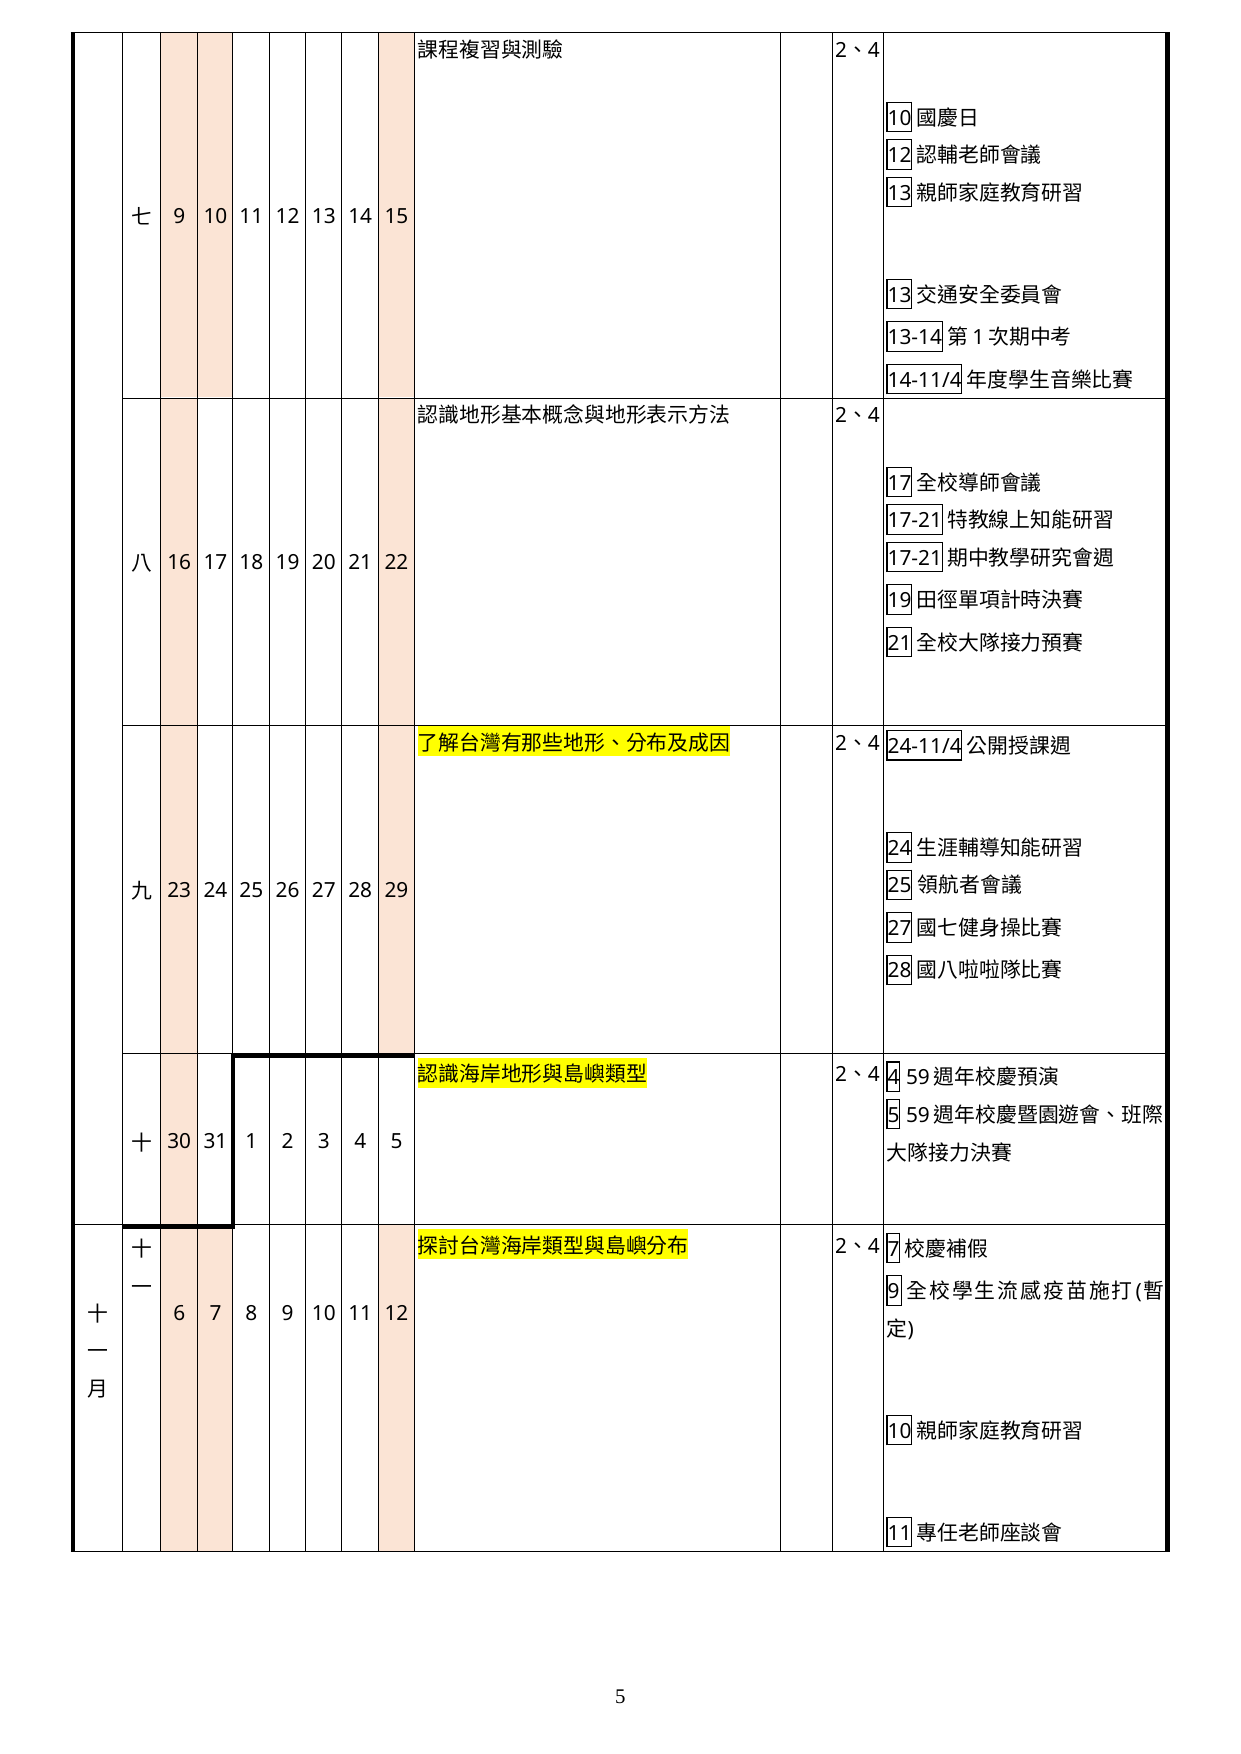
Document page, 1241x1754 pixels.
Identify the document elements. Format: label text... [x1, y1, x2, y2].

table_cell 2、4 [833, 1225, 883, 1551]
table_cell 9 [161, 33, 197, 397]
table_cell 10 [306, 1225, 341, 1551]
table_cell 認識地形基本概念與地形表示方法 [415, 399, 780, 725]
table_cell [781, 399, 832, 725]
table_cell 認識海岸地形與島嶼類型 [415, 1054, 780, 1224]
table_cell 九 [123, 726, 160, 1053]
table_cell 6 [161, 1229, 197, 1551]
table_cell 24 [198, 726, 232, 1053]
table_cell 2、4 [833, 726, 883, 1053]
table_cell 27 [306, 726, 341, 1053]
table_cell 16 [161, 399, 197, 725]
table_cell 9 [270, 1225, 305, 1551]
table_cell 18 [233, 399, 269, 725]
table_cell 10 [198, 33, 232, 397]
table_cell [781, 726, 832, 1053]
table_cell 2、4 [833, 33, 883, 397]
table_cell 了解台灣有那些地形、分布及成因 [415, 726, 780, 1053]
table_cell 19 [270, 399, 305, 725]
table_cell 7 [198, 1229, 232, 1551]
table_cell 十 [123, 1054, 160, 1224]
table_cell 26 [270, 726, 305, 1053]
table_cell [781, 1225, 832, 1551]
table_cell [75, 33, 122, 1224]
table_cell 2、4 [833, 1054, 883, 1224]
table_cell 25 [233, 726, 269, 1053]
table_cell 24-11/4公開授課週 24生涯輔導知能研習 25 領航者會議 27國七健身操比賽 28國八啦啦隊比賽 [884, 726, 1165, 1053]
table_cell 4 59週年校慶預演 5 59週年校慶暨園遊會、班際大隊接力決賽 [884, 1054, 1165, 1224]
table_cell 29 [379, 726, 414, 1053]
table_cell 12 [270, 33, 305, 397]
table_cell [781, 1054, 832, 1224]
table_cell 探討台灣海岸類型與島嶼分布 [415, 1225, 780, 1551]
table_cell 21 [342, 399, 378, 725]
table_cell 30 [161, 1054, 197, 1224]
table_cell 10國慶日 12認輔老師會議 13親師家庭教育研習 13交通安全委員會 13-14第1次期中考 14-11/4年度學生音樂比賽 [884, 33, 1165, 397]
table_cell 28 [342, 726, 378, 1053]
table_cell 11 [233, 33, 269, 397]
table_cell 八 [123, 399, 160, 725]
table_cell 7校慶補假 9全校學生流感疫苗施打(暫定) 10親師家庭教育研習 11專任老師座談會 [884, 1225, 1165, 1551]
table_cell 4 [342, 1058, 378, 1224]
table_cell 1 [235, 1058, 269, 1224]
table_cell 3 [306, 1058, 341, 1224]
table_cell 22 [379, 399, 414, 725]
table_cell 2、4 [833, 399, 883, 725]
table_cell 14 [342, 33, 378, 397]
table_cell 17 [198, 399, 232, 725]
table_cell 31 [198, 1054, 231, 1224]
table_cell 5 [379, 1058, 414, 1224]
table_cell 12 [379, 1225, 414, 1551]
table_cell 十一 [123, 1229, 160, 1551]
table_cell 17全校導師會議 17-21特教線上知能研習 17-21期中教學研究會週 19田徑單項計時決賽 21全校大隊接力預賽 [884, 399, 1165, 725]
table_cell 15 [379, 33, 414, 397]
table_cell 七 [123, 33, 160, 397]
table_cell 2 [270, 1058, 305, 1224]
table_cell 8 [233, 1225, 269, 1551]
table_cell [781, 33, 832, 397]
table_cell 11 [342, 1225, 378, 1551]
table_cell 13 [306, 33, 341, 397]
table_cell 十 一 月 [75, 1225, 122, 1551]
table_cell 課程複習與測驗 [415, 33, 780, 397]
table_cell 20 [306, 399, 341, 725]
table_cell 23 [161, 726, 197, 1053]
